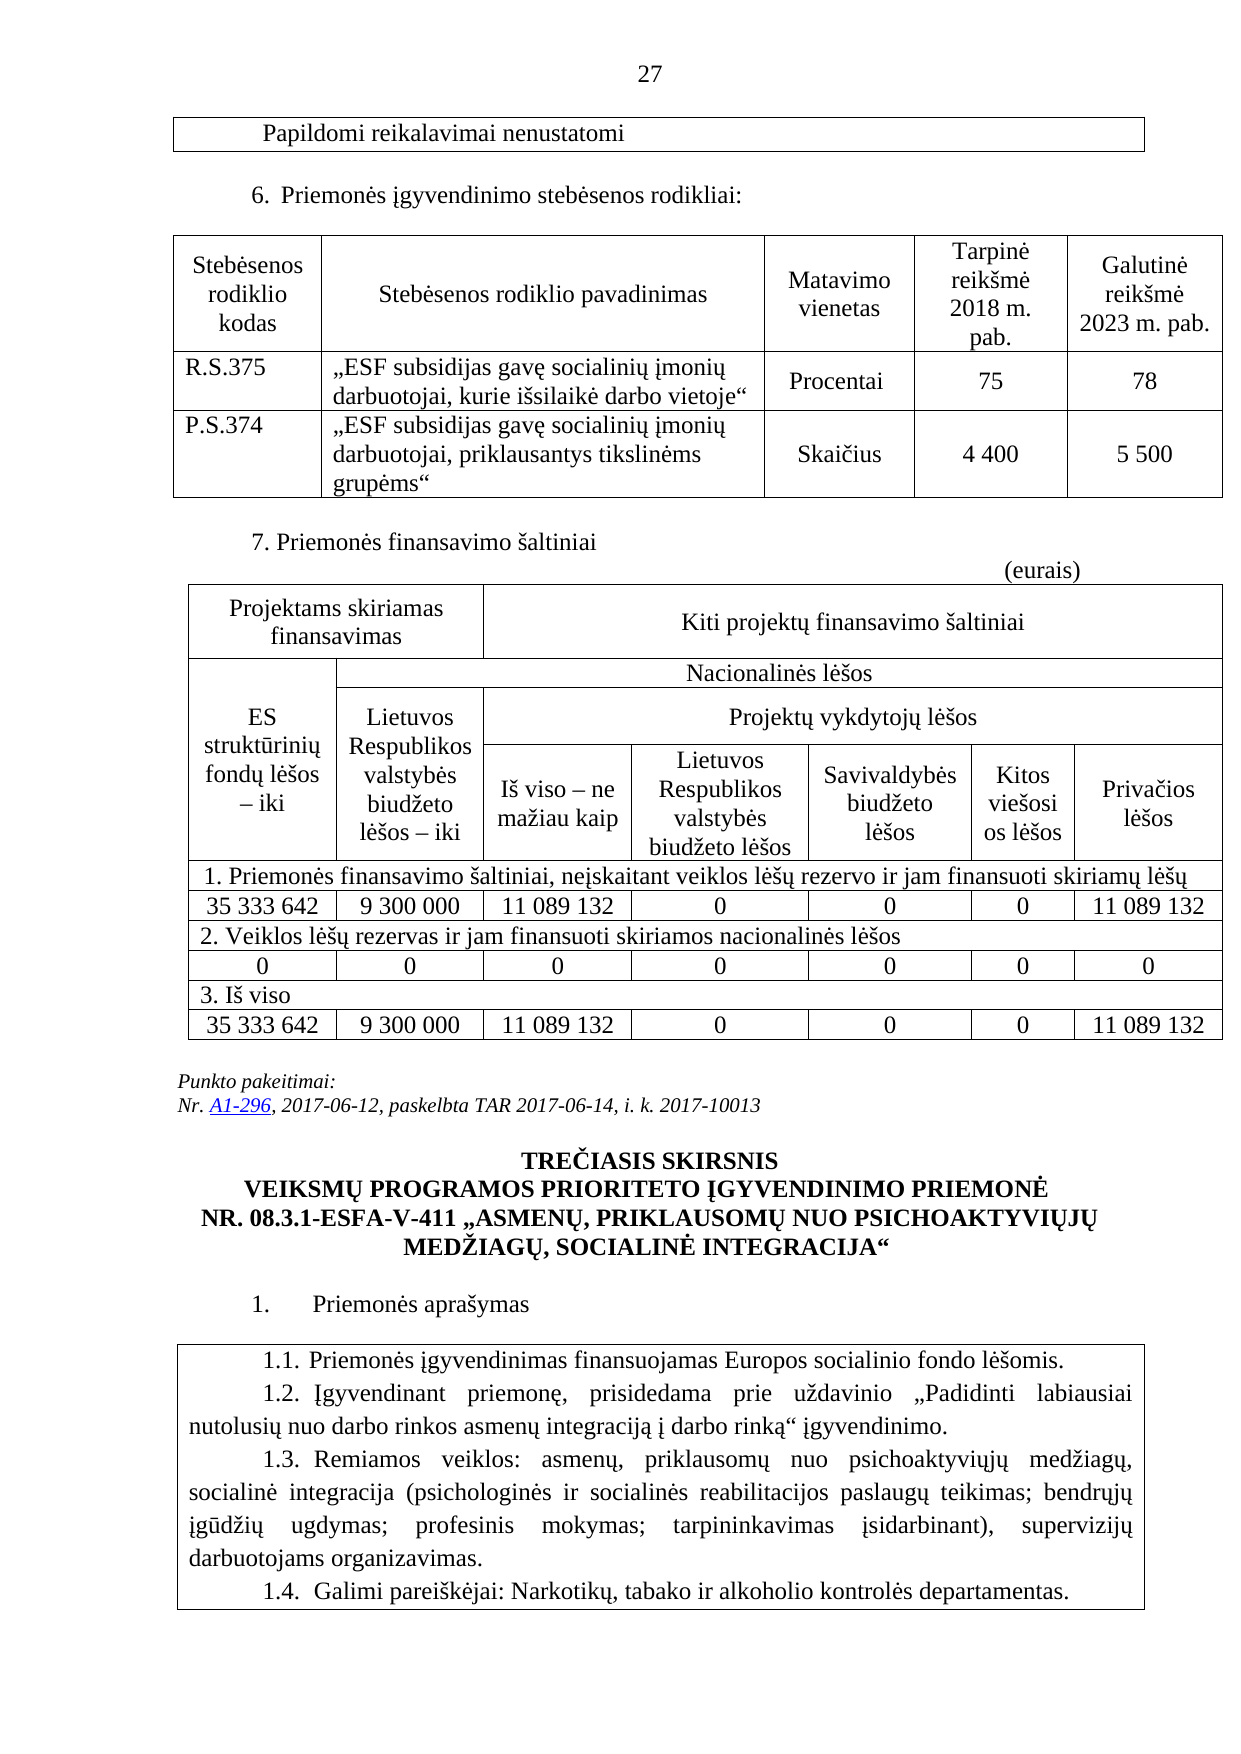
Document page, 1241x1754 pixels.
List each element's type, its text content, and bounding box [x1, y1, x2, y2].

table_cell 0 [972, 951, 1074, 979]
table_cell 0 [632, 951, 808, 979]
table_cell 0 [809, 1010, 971, 1039]
table_cell Procentai [765, 352, 914, 409]
table_cell 0 [972, 891, 1074, 920]
table_header Galutinė reikšmė 2023 m. pab. [1068, 236, 1222, 351]
table_cell 9 300 000 [337, 1010, 483, 1039]
text Punkto pakeitimai: [177, 1069, 1122, 1093]
text (eurais) [177, 555, 1122, 584]
table_cell 11 089 132 [484, 1010, 631, 1039]
table_header Tarpinė reikšmė 2018 m. pab. [915, 236, 1067, 351]
table_header 1.1. Priemonės įgyvendinimas finansuojamas Europos socialinio fondo lėšomis. 1.2. Įgyvendinant priemonę, prisidedama prie uždavinio „Padidinti labiausiai nutolusių nuo darbo rinkos asmenų integraciją į darbo rinką“ įgyvendinimo. 1.3. Remiamos veiklos: asmenų, priklausomų nuo psichoaktyviųjų medžiagų, socialinė integracija (psichologinės ir socialinės reabilitacijos paslaugų teikimas; bendrųjų įgūdžių ugdymas; profesinis mokymas; tarpininkavimas įsidarbinant), supervizijų darbuotojams organizavimas. 1.4. Galimi pareiškėjai: Narkotikų, tabako ir alkoholio kontrolės departamentas. [178, 1345, 1144, 1609]
table_cell 0 [484, 951, 631, 979]
table_cell Privačios lėšos [1075, 745, 1222, 860]
text 6. Priemonės įgyvendinimo stebėsenos rodikliai: [251, 180, 1122, 209]
table_header Papildomi reikalavimai nenustatomi [174, 118, 1144, 151]
table_header Stebėsenos rodiklio pavadinimas [322, 236, 764, 351]
text NR. 08.3.1-ESFA-V-411 „ASMENŲ, PRIKLAUSOMŲ NUO PSICHOAKTYVIŲJŲ MEDŽIAGŲ, SOCIALINĖ INTEGRACIJA“ [177, 1203, 1122, 1261]
table_cell 0 [809, 891, 971, 920]
table_cell R.S.375 [174, 352, 321, 409]
table_cell 11 089 132 [484, 891, 631, 920]
table_cell 35 333 642 [189, 1010, 336, 1039]
table_cell 4 400 [915, 411, 1067, 497]
table_cell P.S.374 [174, 411, 321, 497]
table_cell 0 [632, 1010, 808, 1039]
table_cell „ESF subsidijas gavę socialinių įmonių darbuotojai, kurie išsilaikė darbo vietoje“ [322, 352, 764, 409]
table_cell 2. Veiklos lėšų rezervas ir jam finansuoti skiriamos nacionalinės lėšos [189, 921, 1222, 950]
table_cell 0 [809, 951, 971, 979]
table_cell 35 333 642 [189, 891, 336, 920]
table_cell 0 [972, 1010, 1074, 1039]
table_cell 5 500 [1068, 411, 1222, 497]
table_header Kiti projektų finansavimo šaltiniai [484, 585, 1222, 657]
table_cell 1. Priemonės finansavimo šaltiniai, neįskaitant veiklos lėšų rezervo ir jam finansuoti skiriamų lėšų [189, 861, 1222, 890]
table_cell 0 [337, 951, 483, 979]
table_cell Lietuvos Respublikos valstybės biudžeto lėšos – iki [337, 688, 483, 860]
table_cell Nacionalinės lėšos [337, 659, 1222, 687]
table_cell Kitos viešosios lėšos [972, 745, 1074, 860]
table_cell 0 [632, 891, 808, 920]
table_cell Iš viso – ne mažiau kaip [484, 745, 631, 860]
table_cell Skaičius [765, 411, 914, 497]
text VEIKSMŲ PROGRAMOS PRIORITETO ĮGYVENDINIMO PRIEMONĖ [177, 1174, 1122, 1203]
text Nr. A1-296, 2017-06-12, paskelbta TAR 2017-06-14, i. k. 2017-10013 [177, 1093, 1122, 1117]
table_cell 0 [189, 951, 336, 979]
table_cell 0 [1075, 951, 1222, 979]
table_cell Projektų vykdytojų lėšos [484, 688, 1222, 744]
table_cell Savivaldybės biudžeto lėšos [809, 745, 971, 860]
table_cell 78 [1068, 352, 1222, 409]
table_header Stebėsenos rodiklio kodas [174, 236, 321, 351]
table_header Matavimo vienetas [765, 236, 914, 351]
table_cell 9 300 000 [337, 891, 483, 920]
table_header Projektams skiriamas finansavimas [189, 585, 483, 657]
table_cell Lietuvos Respublikos valstybės biudžeto lėšos [632, 745, 808, 860]
text TREČIASIS SKIRSNIS [177, 1146, 1122, 1174]
table_cell 75 [915, 352, 1067, 409]
text 1. Priemonės aprašymas [177, 1289, 1122, 1318]
table_cell 11 089 132 [1075, 1010, 1222, 1039]
text 7. Priemonės finansavimo šaltiniai [177, 527, 1122, 555]
table_cell ES struktūrinių fondų lėšos – iki [189, 659, 336, 860]
table_cell 3. Iš viso [189, 981, 1222, 1009]
table_cell 11 089 132 [1075, 891, 1222, 920]
table_cell „ESF subsidijas gavę socialinių įmonių darbuotojai, priklausantys tikslinėms grupėms“ [322, 411, 764, 497]
